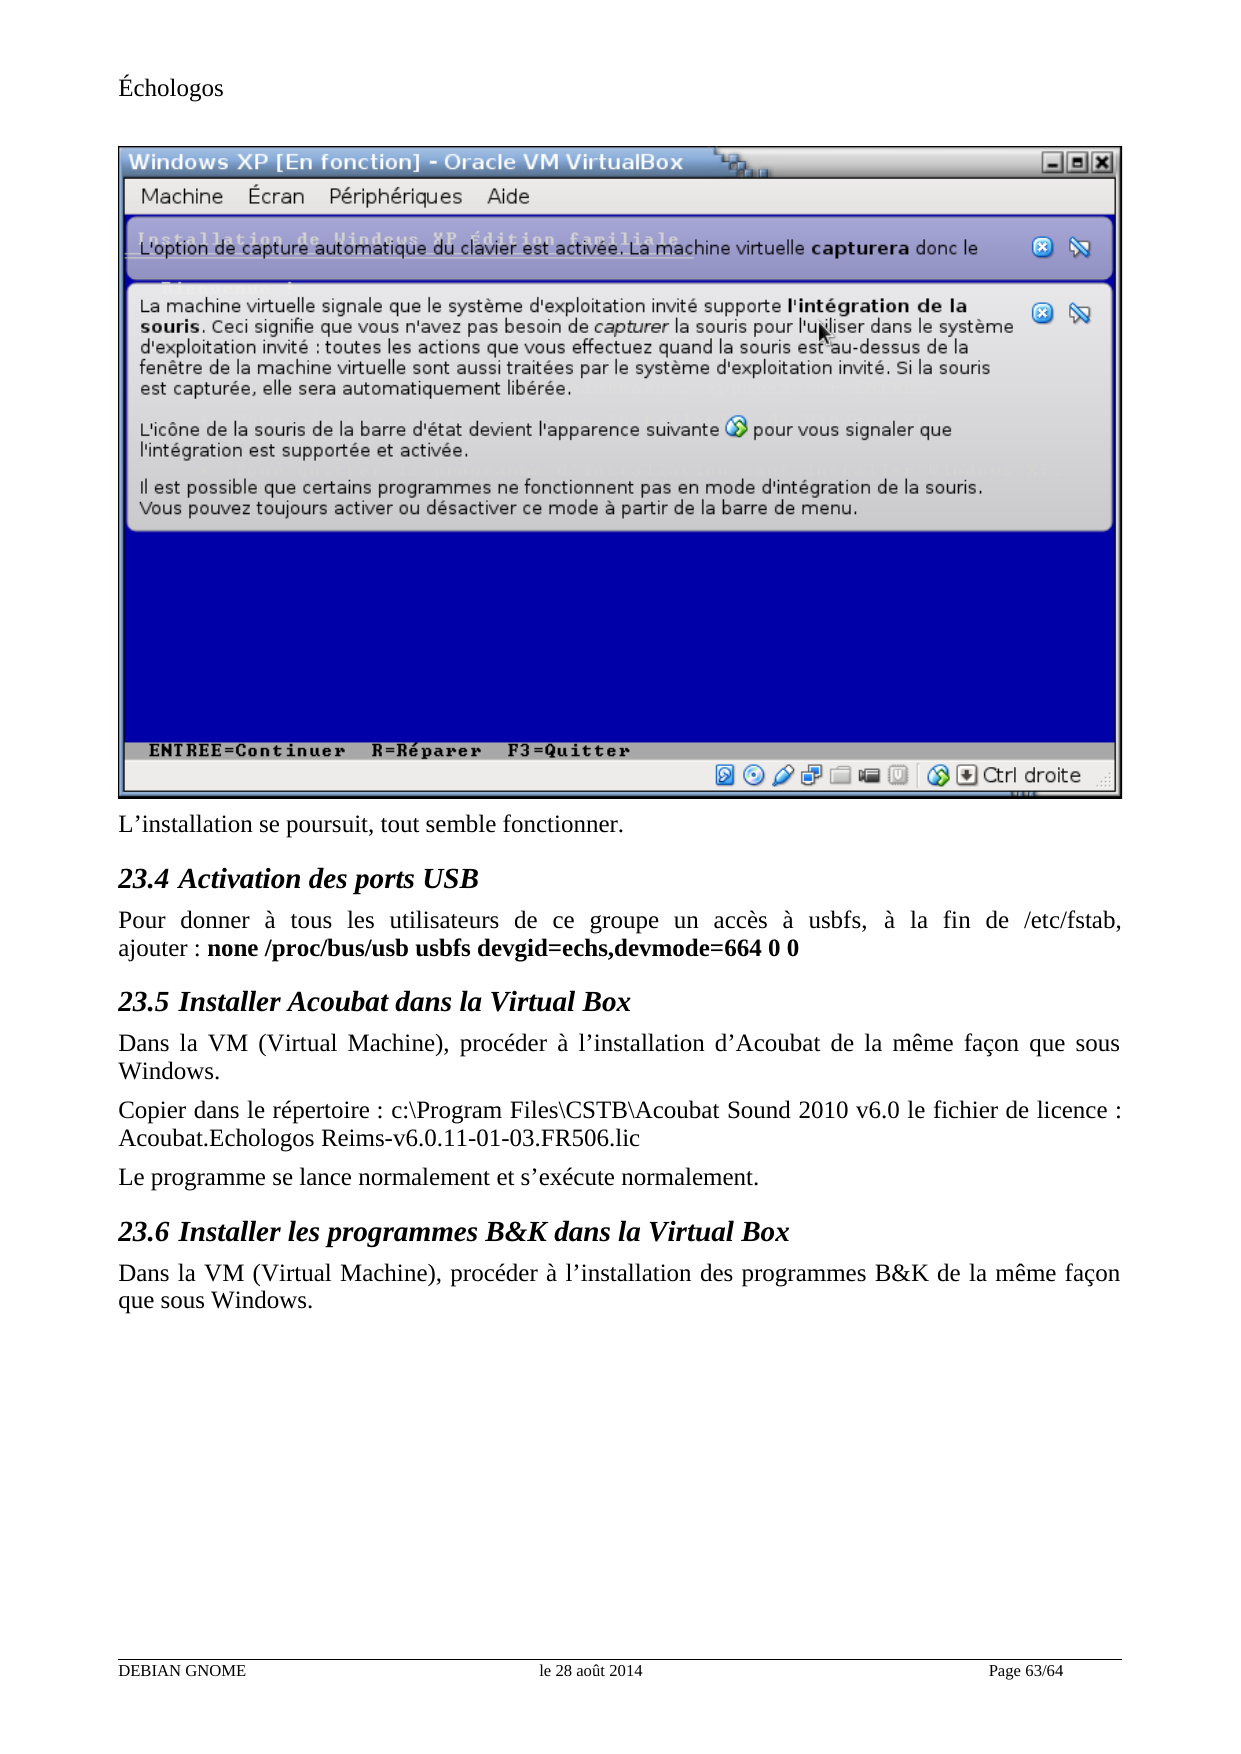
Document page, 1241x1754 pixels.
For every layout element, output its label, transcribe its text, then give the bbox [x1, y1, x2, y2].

text Dans la VM (Virtual Machine), procéder à l’installation d’Acoubat de la même façon que sous Windows. [118, 1029, 1122, 1084]
subtitle Installer Acoubat dans la Virtual Box [118, 985, 1122, 1017]
picture [118, 146, 1123, 799]
text Pour donner à tous les utilisateurs de ce groupe un accès à usbfs, à la fin de /etc/fstab, ajouter : none /proc/bus/usb usbfs devgid=echs,devmode=664 0 0 [118, 906, 1122, 961]
subtitle Installer les programmes B&K dans la Virtual Box [118, 1215, 1122, 1247]
text L’installation se poursuit, tout semble fonctionner. [118, 811, 1122, 838]
subtitle Activation des ports USB [118, 862, 1122, 894]
text Copier dans le répertoire : c:\Program Files\CSTB\Acoubat Sound 2010 v6.0 le fichier de licence : Acoubat.Echologos Reims-v6.0.11-01-03.FR506.lic [118, 1096, 1122, 1152]
text Dans la VM (Virtual Machine), procéder à l’installation des programmes B&K de la même façon que sous Windows. [118, 1259, 1122, 1314]
text Le programme se lance normalement et s’exécute normalement. [118, 1163, 1122, 1191]
